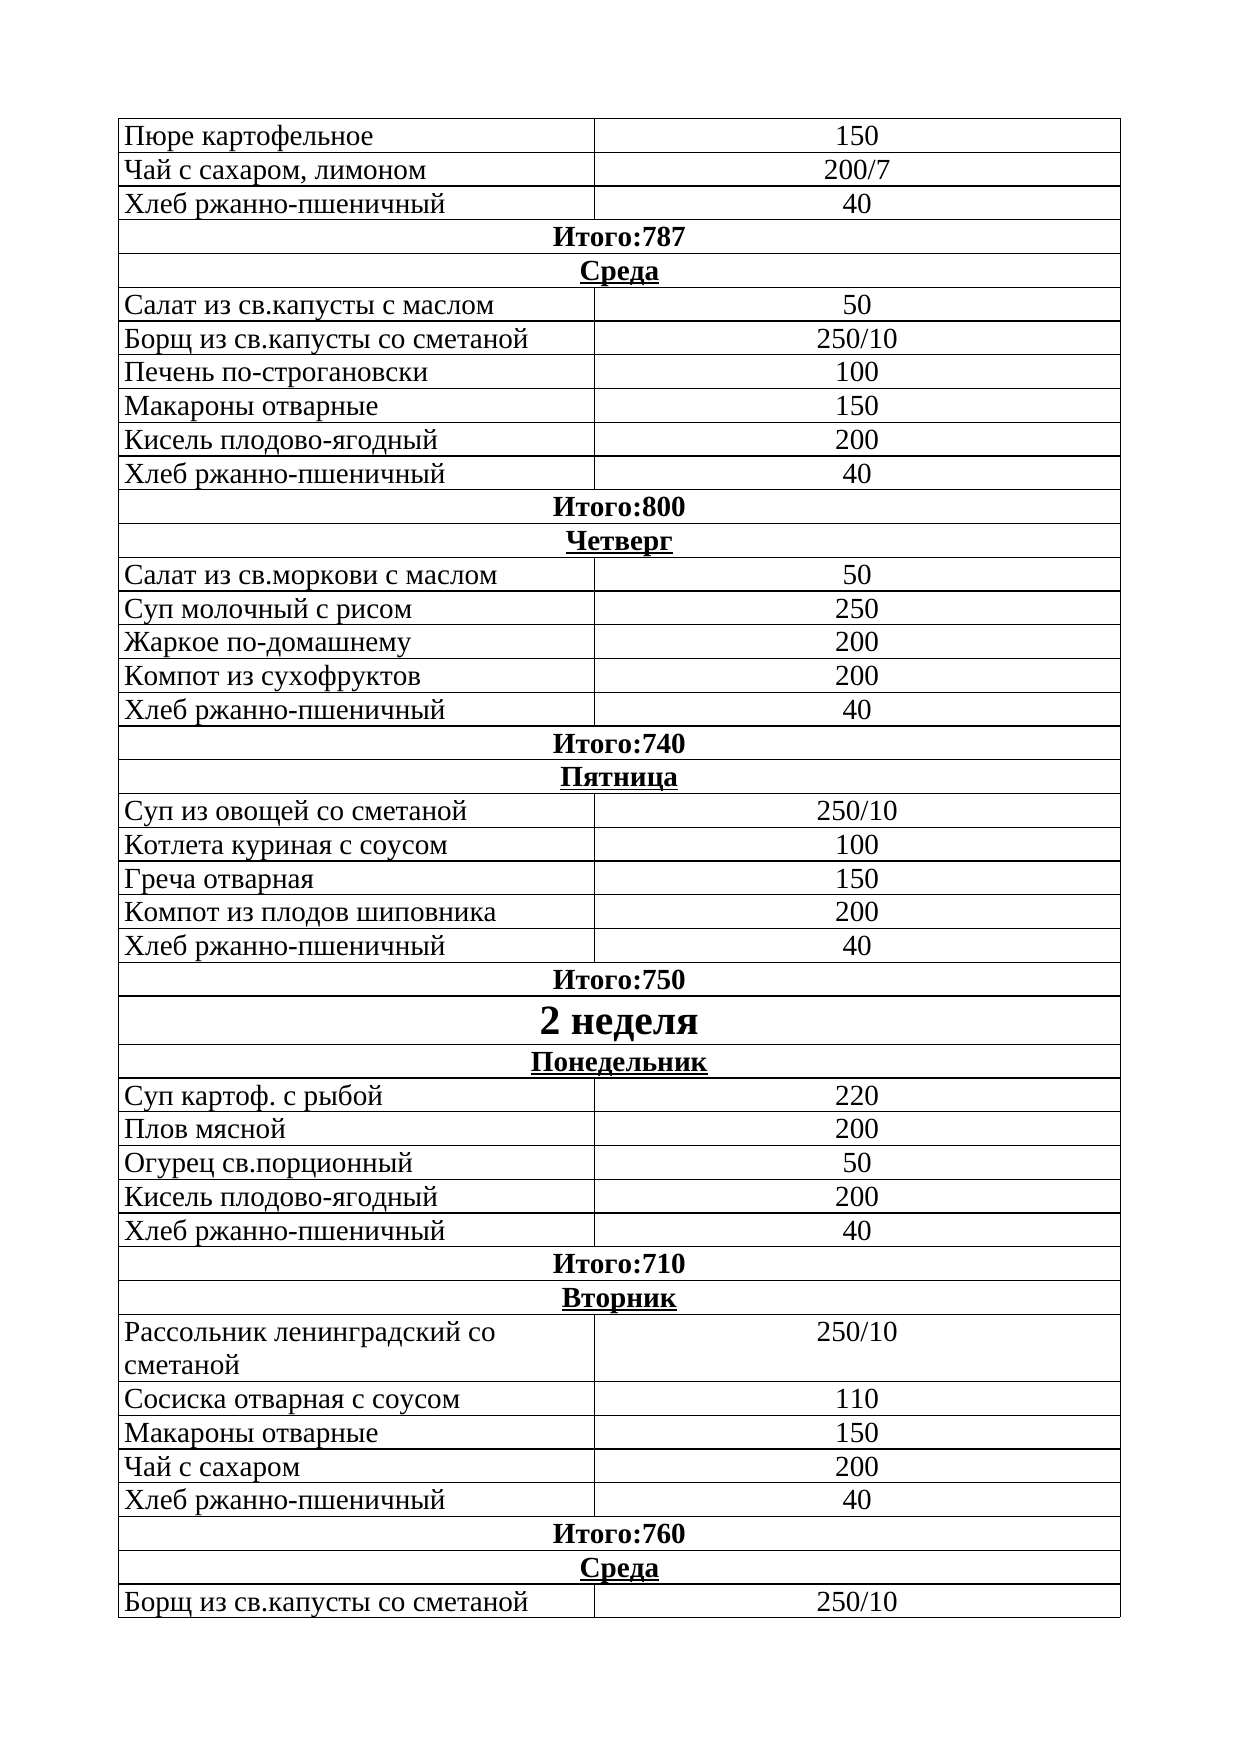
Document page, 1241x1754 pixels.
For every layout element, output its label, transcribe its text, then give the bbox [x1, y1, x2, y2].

table_cell 50 [595, 288, 1120, 320]
table_cell 2 неделя [119, 997, 1120, 1044]
table_cell 200 [595, 1112, 1120, 1145]
table_cell Суп из овощей со сметаной [119, 794, 594, 827]
table_cell Печень по-строгановски [119, 355, 594, 388]
table_cell Хлеб ржанно-пшеничный [119, 1483, 594, 1516]
table_cell Суп молочный с рисом [119, 592, 594, 624]
table_cell 200 [595, 1180, 1120, 1212]
table_cell Котлета куриная с соусом [119, 828, 594, 860]
table_cell Хлеб ржанно-пшеничный [119, 187, 594, 219]
table_cell 200 [595, 423, 1120, 455]
table_cell Хлеб ржанно-пшеничный [119, 693, 594, 725]
table_cell Огурец св.порционный [119, 1146, 594, 1179]
table_cell Итого:740 [119, 727, 1120, 759]
table_cell 200 [595, 625, 1120, 658]
table_cell Борщ из св.капусты со сметаной [119, 322, 594, 354]
table_cell Хлеб ржанно-пшеничный [119, 457, 594, 489]
table_cell 220 [595, 1079, 1120, 1111]
table_cell Кисель плодово-ягодный [119, 423, 594, 455]
table_cell Борщ из св.капусты со сметаной [119, 1585, 594, 1617]
table_cell Хлеб ржанно-пшеничный [119, 1214, 594, 1246]
table_cell Кисель плодово-ягодный [119, 1180, 594, 1212]
table_cell 150 [595, 862, 1120, 894]
table_cell Итого:710 [119, 1247, 1120, 1280]
table_cell 100 [595, 828, 1120, 860]
table_cell Итого:760 [119, 1517, 1120, 1550]
table_cell Вторник [119, 1281, 1120, 1314]
table_cell Среда [119, 254, 1120, 287]
table_cell 200 [595, 895, 1120, 928]
table_cell Итого:800 [119, 490, 1120, 523]
table_cell Итого:750 [119, 963, 1120, 995]
table_cell 40 [595, 929, 1120, 962]
table_cell Макароны отварные [119, 389, 594, 422]
table_cell 40 [595, 693, 1120, 725]
table_cell Салат из св.капусты с маслом [119, 288, 594, 320]
table_cell Хлеб ржанно-пшеничный [119, 929, 594, 962]
table_cell Четверг [119, 524, 1120, 557]
table_cell Чай с сахаром, лимоном [119, 153, 594, 185]
table_cell 250 [595, 592, 1120, 624]
table_cell 200/7 [595, 153, 1120, 185]
table_cell 200 [595, 659, 1120, 692]
table_cell Рассольник ленинградский со сметаной [119, 1315, 594, 1381]
table_cell 100 [595, 355, 1120, 388]
table_cell Суп картоф. с рыбой [119, 1079, 594, 1111]
table_cell 40 [595, 457, 1120, 489]
table_cell 50 [595, 1146, 1120, 1179]
table_cell 250/10 [595, 1585, 1120, 1617]
table_cell 200 [595, 1450, 1120, 1482]
table_cell Чай с сахаром [119, 1450, 594, 1482]
table_cell Сосиска отварная с соусом [119, 1382, 594, 1415]
table_cell 250/10 [595, 794, 1120, 827]
table_cell 40 [595, 1214, 1120, 1246]
table_cell Плов мясной [119, 1112, 594, 1145]
table_cell Компот из сухофруктов [119, 659, 594, 692]
table_cell 40 [595, 187, 1120, 219]
table_cell 110 [595, 1382, 1120, 1415]
table_cell 250/10 [595, 1315, 1120, 1381]
table_cell Понедельник [119, 1045, 1120, 1077]
table_cell Компот из плодов шиповника [119, 895, 594, 928]
table_cell 50 [595, 558, 1120, 590]
table_cell Салат из св.моркови с маслом [119, 558, 594, 590]
table_cell Итого:787 [119, 220, 1120, 253]
table_cell Пятница [119, 760, 1120, 793]
table_cell 150 [595, 389, 1120, 422]
table_cell 150 [595, 119, 1120, 152]
table_cell Макароны отварные [119, 1416, 594, 1448]
table_cell Жаркое по-домашнему [119, 625, 594, 658]
table_cell 40 [595, 1483, 1120, 1516]
table_cell 150 [595, 1416, 1120, 1448]
table_cell Греча отварная [119, 862, 594, 894]
table_cell 250/10 [595, 322, 1120, 354]
table_cell Пюре картофельное [119, 119, 594, 152]
table_cell Среда [119, 1551, 1120, 1583]
